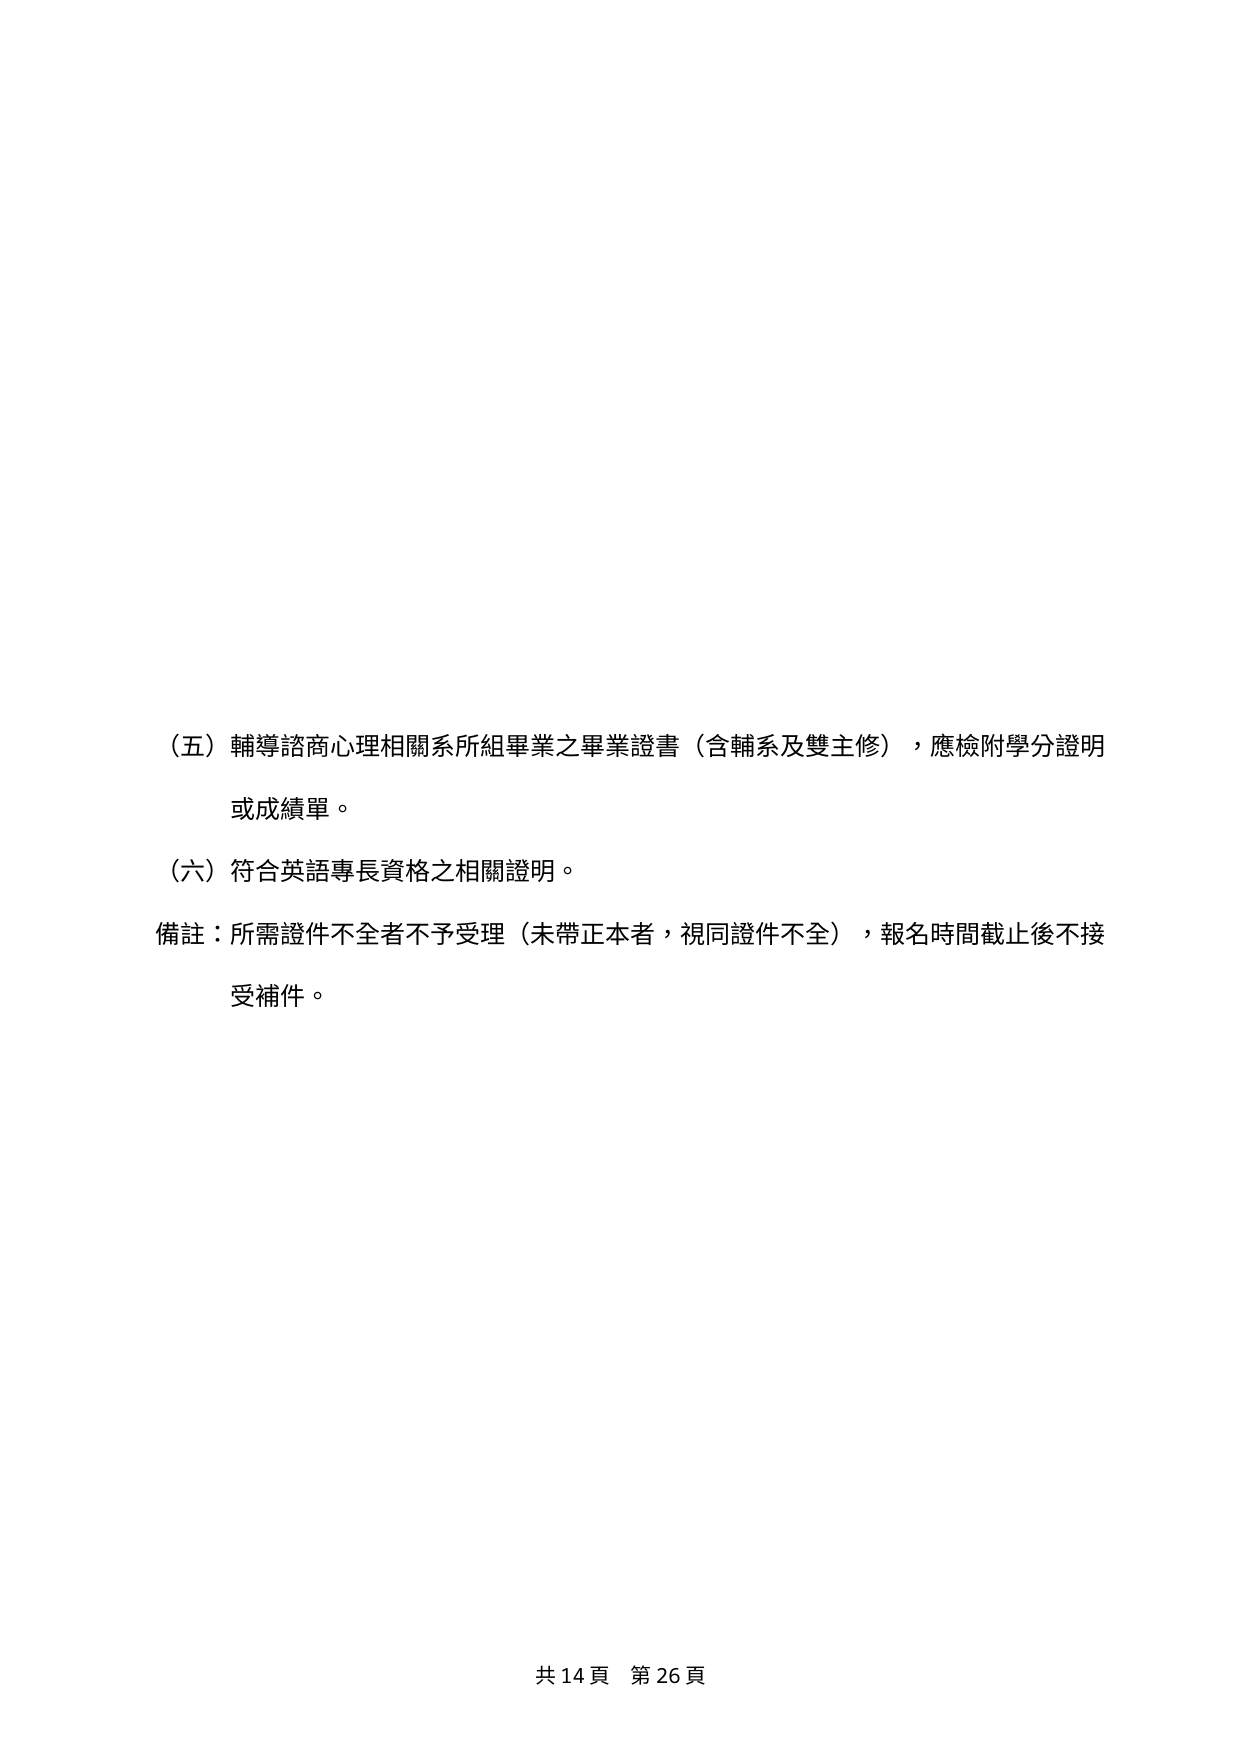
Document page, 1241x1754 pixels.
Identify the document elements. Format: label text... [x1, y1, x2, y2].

text （五）輔導諮商心理相關系所組畢業之畢業證書（含輔系及雙主修），應檢附學分證明或成績單。 [156, 703, 1122, 828]
text （六）符合英語專長資格之相關證明。 [156, 828, 1122, 891]
text 備註：所需證件不全者不予受理（未帶正本者，視同證件不全），報名時間截止後不接受補件。 [156, 891, 1122, 1016]
